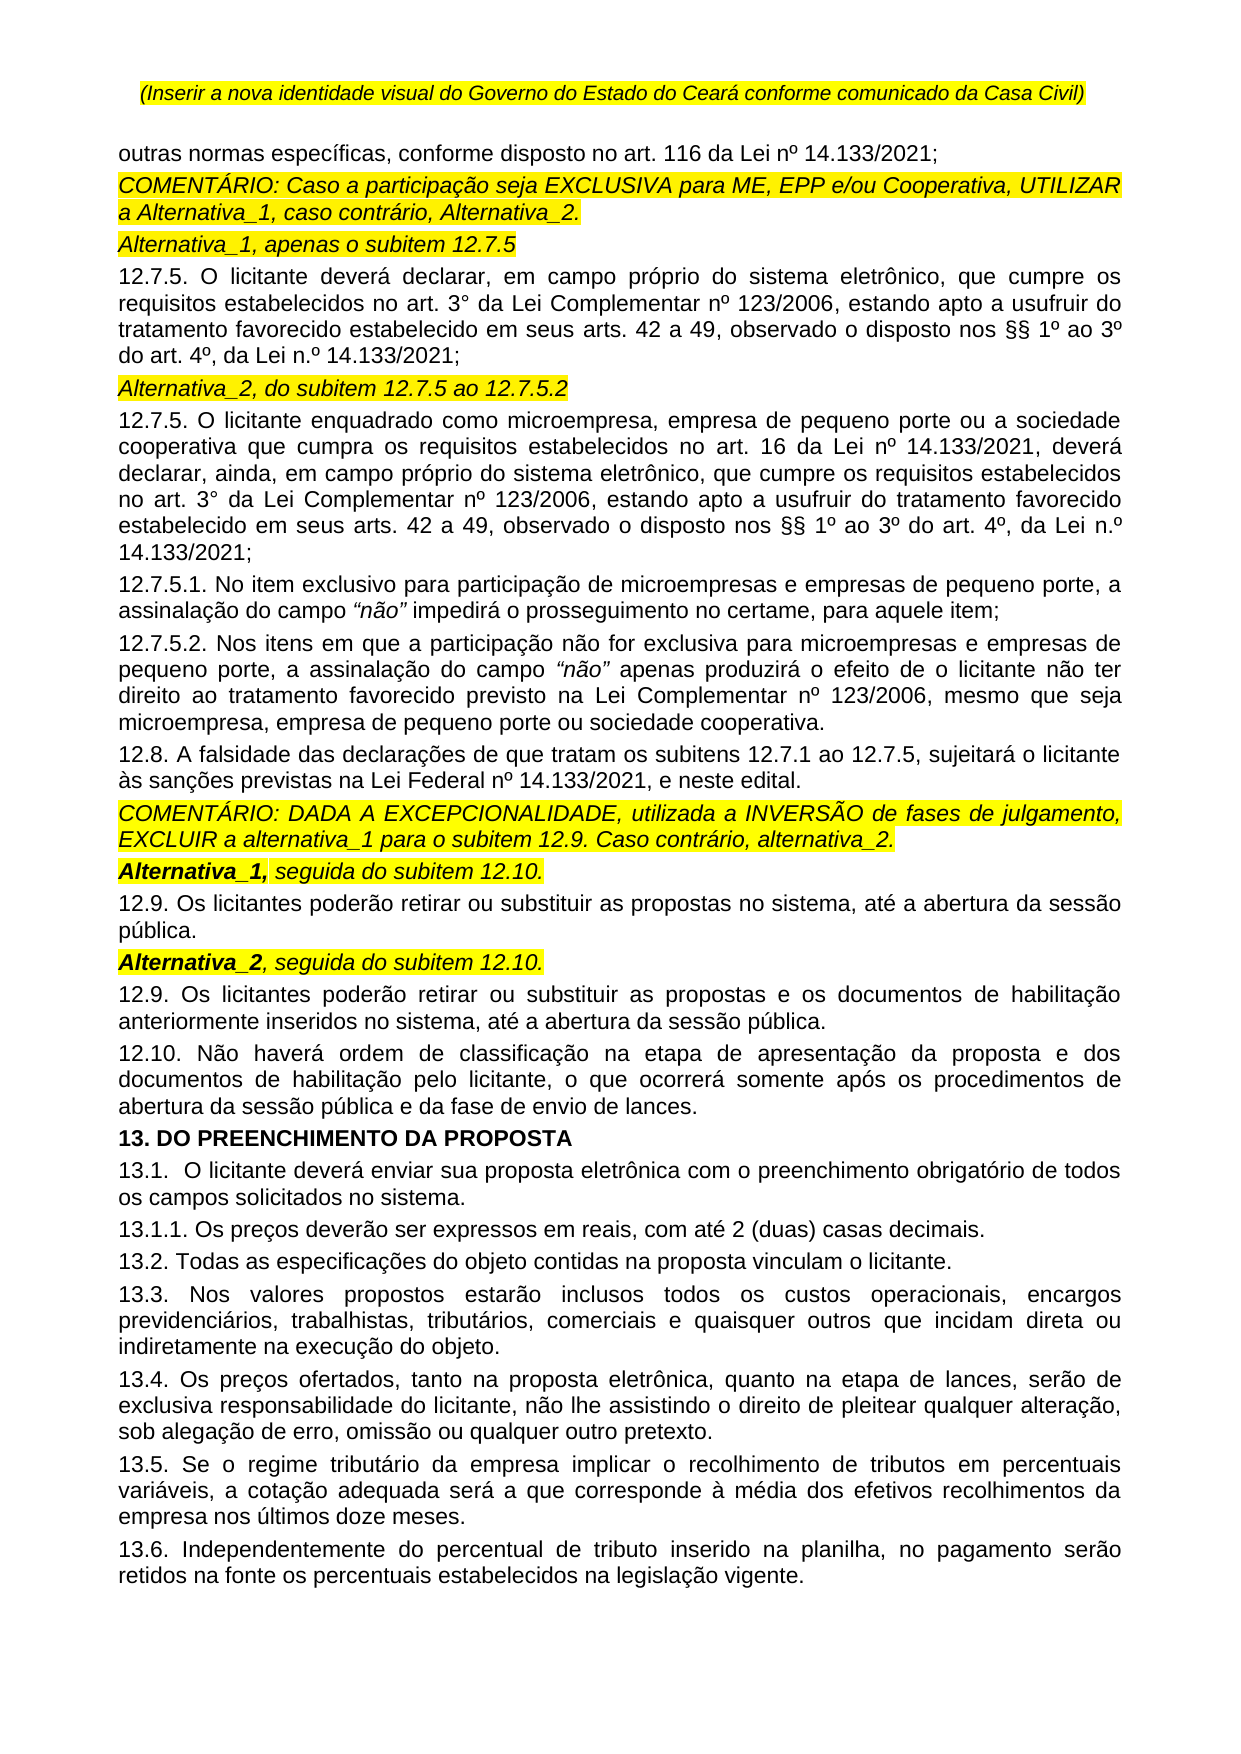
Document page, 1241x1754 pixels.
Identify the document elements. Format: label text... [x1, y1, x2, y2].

text 13.3. Nos valores propostos estarão inclusos todos os custos operacionais, encargos previdenciários, trabalhistas, tributários, comerciais e quaisquer outros que incidam direta ou indiretamente na execução do objeto. [118, 1281, 1122, 1359]
text 13.4. Os preços ofertados, tanto na proposta eletrônica, quanto na etapa de lances, serão de exclusiva responsabilidade do licitante, não lhe assistindo o direito de pleitear qualquer alteração, sob alegação de erro, omissão ou qualquer outro pretexto. [118, 1366, 1122, 1444]
text 12.9. Os licitantes poderão retirar ou substituir as propostas no sistema, até a abertura da sessão pública. [118, 890, 1122, 943]
text 12.9. Os licitantes poderão retirar ou substituir as propostas e os documentos de habilitação anteriormente inseridos no sistema, até a abertura da sessão pública. [118, 981, 1122, 1034]
text 13.2. Todas as especificações do objeto contidas na proposta vinculam o licitante. [118, 1248, 1122, 1274]
text 12.7.5. O licitante enquadrado como microempresa, empresa de pequeno porte ou a sociedade cooperativa que cumpra os requisitos estabelecidos no art. 16 da Lei nº 14.133/2021, deverá declarar, ainda, em campo próprio do sistema eletrônico, que cumpre os requisitos estabelecidos no art. 3° da Lei Complementar nº 123/2006, estando apto a usufruir do tratamento favorecido estabelecido em seus arts. 42 a 49, observado o disposto nos §§ 1º ao 3º do art. 4º, da Lei n.º 14.133/2021; [118, 407, 1122, 565]
text 13.6. Independentemente do percentual de tributo inserido na planilha, no pagamento serão retidos na fonte os percentuais estabelecidos na legislação vigente. [118, 1536, 1122, 1588]
text 13.5. Se o regime tributário da empresa implicar o recolhimento de tributos em percentuais variáveis, a cotação adequada será a que corresponde à média dos efetivos recolhimentos da empresa nos últimos doze meses. [118, 1451, 1122, 1529]
text 12.7.5.1. No item exclusivo para participação de microempresas e empresas de pequeno porte, a assinalação do campo “não” impedirá o prosseguimento no certame, para aquele item; [118, 571, 1122, 623]
text 13.1. O licitante deverá enviar sua proposta eletrônica com o preenchimento obrigatório de todos os campos solicitados no sistema. [118, 1157, 1122, 1210]
text 12.8. A falsidade das declarações de que tratam os subitens 12.7.1 ao 12.7.5, sujeitará o licitante às sanções previstas na Lei Federal nº 14.133/2021, e neste edital. [118, 741, 1122, 793]
text 12.7.5.2. Nos itens em que a participação não for exclusiva para microempresas e empresas de pequeno porte, a assinalação do campo “não” apenas produzirá o efeito de o licitante não ter direito ao tratamento favorecido previsto na Lei Complementar nº 123/2006, mesmo que seja microempresa, empresa de pequeno porte ou sociedade cooperativa. [118, 629, 1122, 735]
text Alternativa_1, apenas o subitem 12.7.5 [118, 231, 1122, 257]
text 13. DO PREENCHIMENTO DA PROPOSTA [118, 1125, 1122, 1151]
text Alternativa_2, seguida do subitem 12.10. [118, 949, 1122, 975]
text Alternativa_2, do subitem 12.7.5 ao 12.7.5.2 [118, 374, 1122, 401]
text COMENTÁRIO: DADA A EXCEPCIONALIDADE, utilizada a INVERSÃO de fases de julgamento, EXCLUIR a alternativa_1 para o subitem 12.9. Caso contrário, alternativa_2. [118, 799, 1122, 852]
text 12.7.5. O licitante deverá declarar, em campo próprio do sistema eletrônico, que cumpre os requisitos estabelecidos no art. 3° da Lei Complementar nº 123/2006, estando apto a usufruir do tratamento favorecido estabelecido em seus arts. 42 a 49, observado o disposto nos §§ 1º ao 3º do art. 4º, da Lei n.º 14.133/2021; [118, 263, 1122, 368]
text outras normas específicas, conforme disposto no art. 116 da Lei nº 14.133/2021; [118, 140, 1122, 166]
text 13.1.1. Os preços deverão ser expressos em reais, com até 2 (duas) casas decimais. [118, 1216, 1122, 1242]
text 12.10. Não haverá ordem de classificação na etapa de apresentação da proposta e dos documentos de habilitação pelo licitante, o que ocorrerá somente após os procedimentos de abertura da sessão pública e da fase de envio de lances. [118, 1040, 1122, 1119]
text COMENTÁRIO: Caso a participação seja EXCLUSIVA para ME, EPP e/ou Cooperativa, UTILIZAR a Alternativa_1, caso contrário, Alternativa_2. [118, 172, 1122, 225]
text Alternativa_1, seguida do subitem 12.10. [118, 858, 1122, 884]
